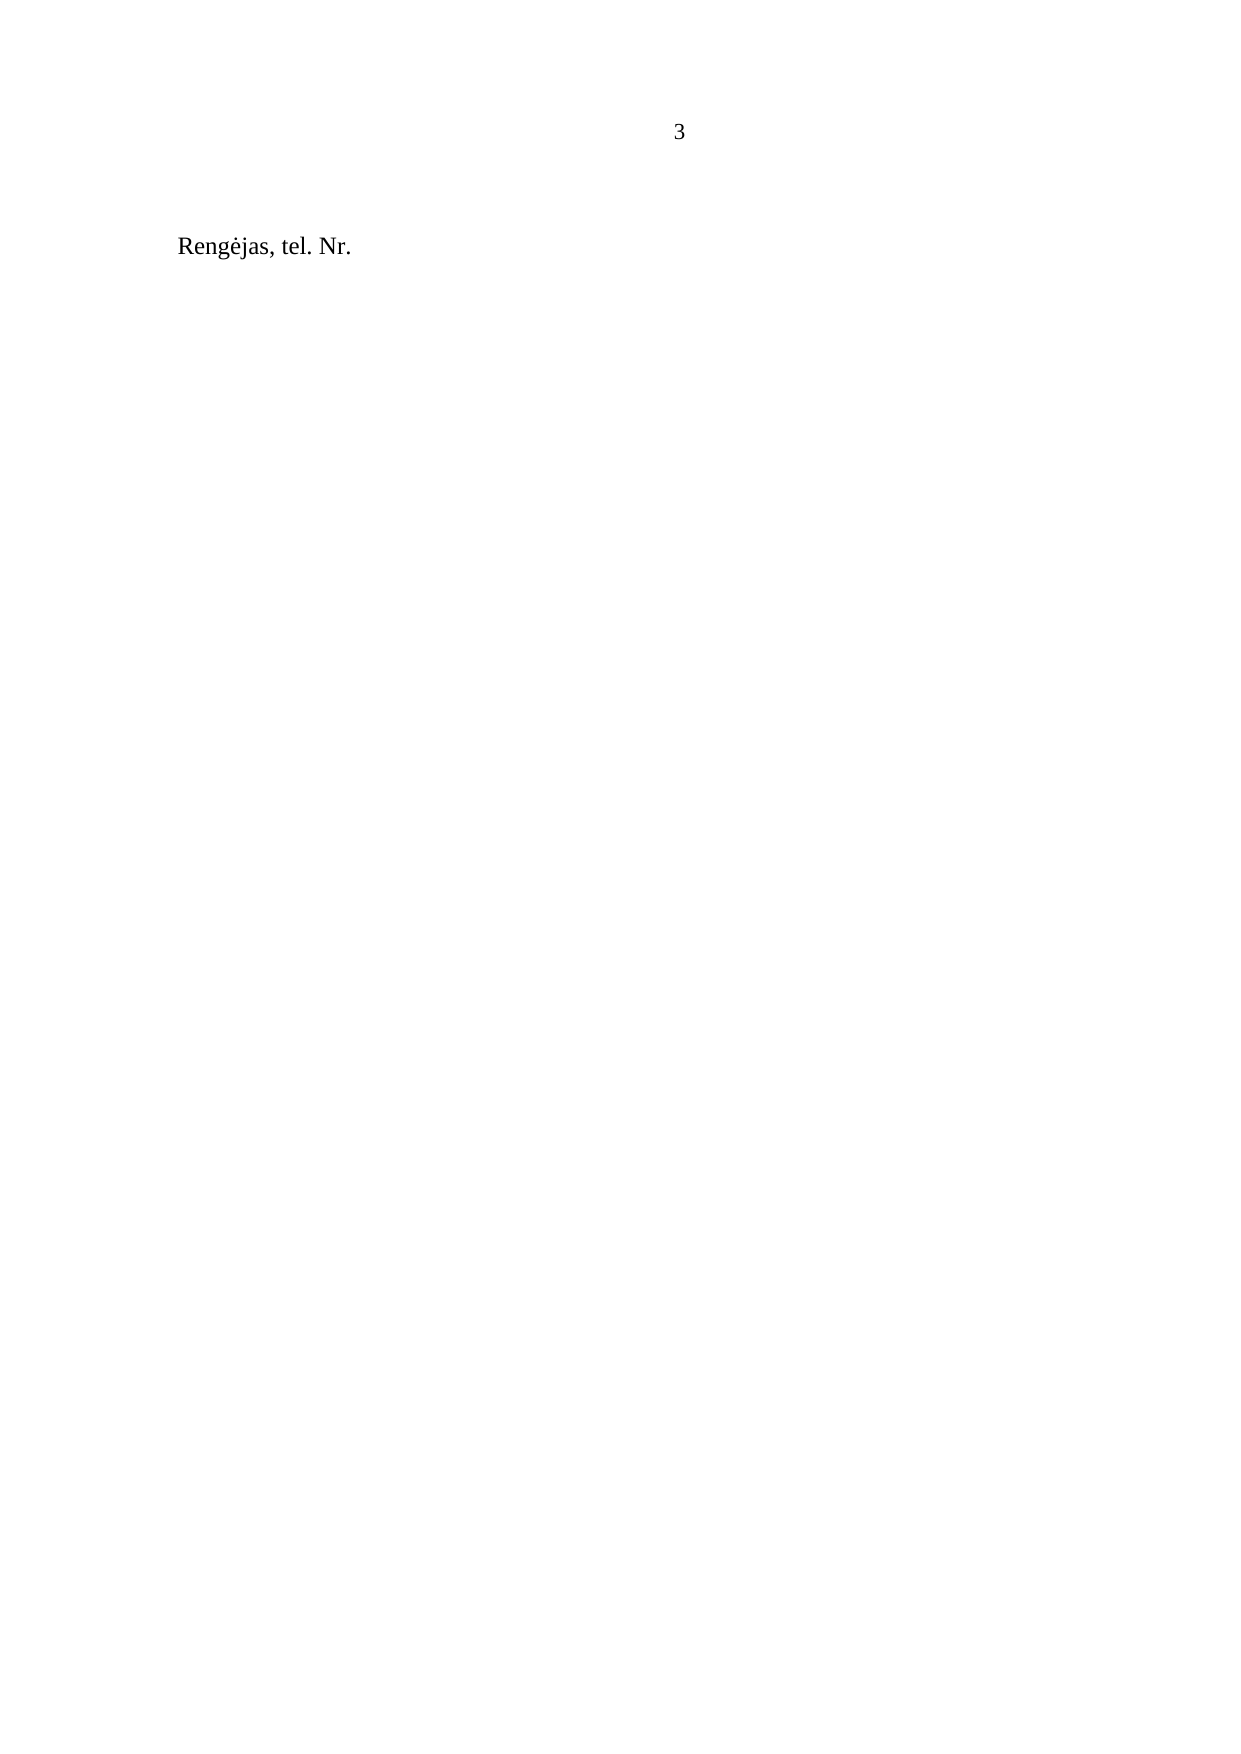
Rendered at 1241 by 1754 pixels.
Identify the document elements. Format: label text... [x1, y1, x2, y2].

text Rengėjas, tel. Nr. [177, 231, 1181, 259]
